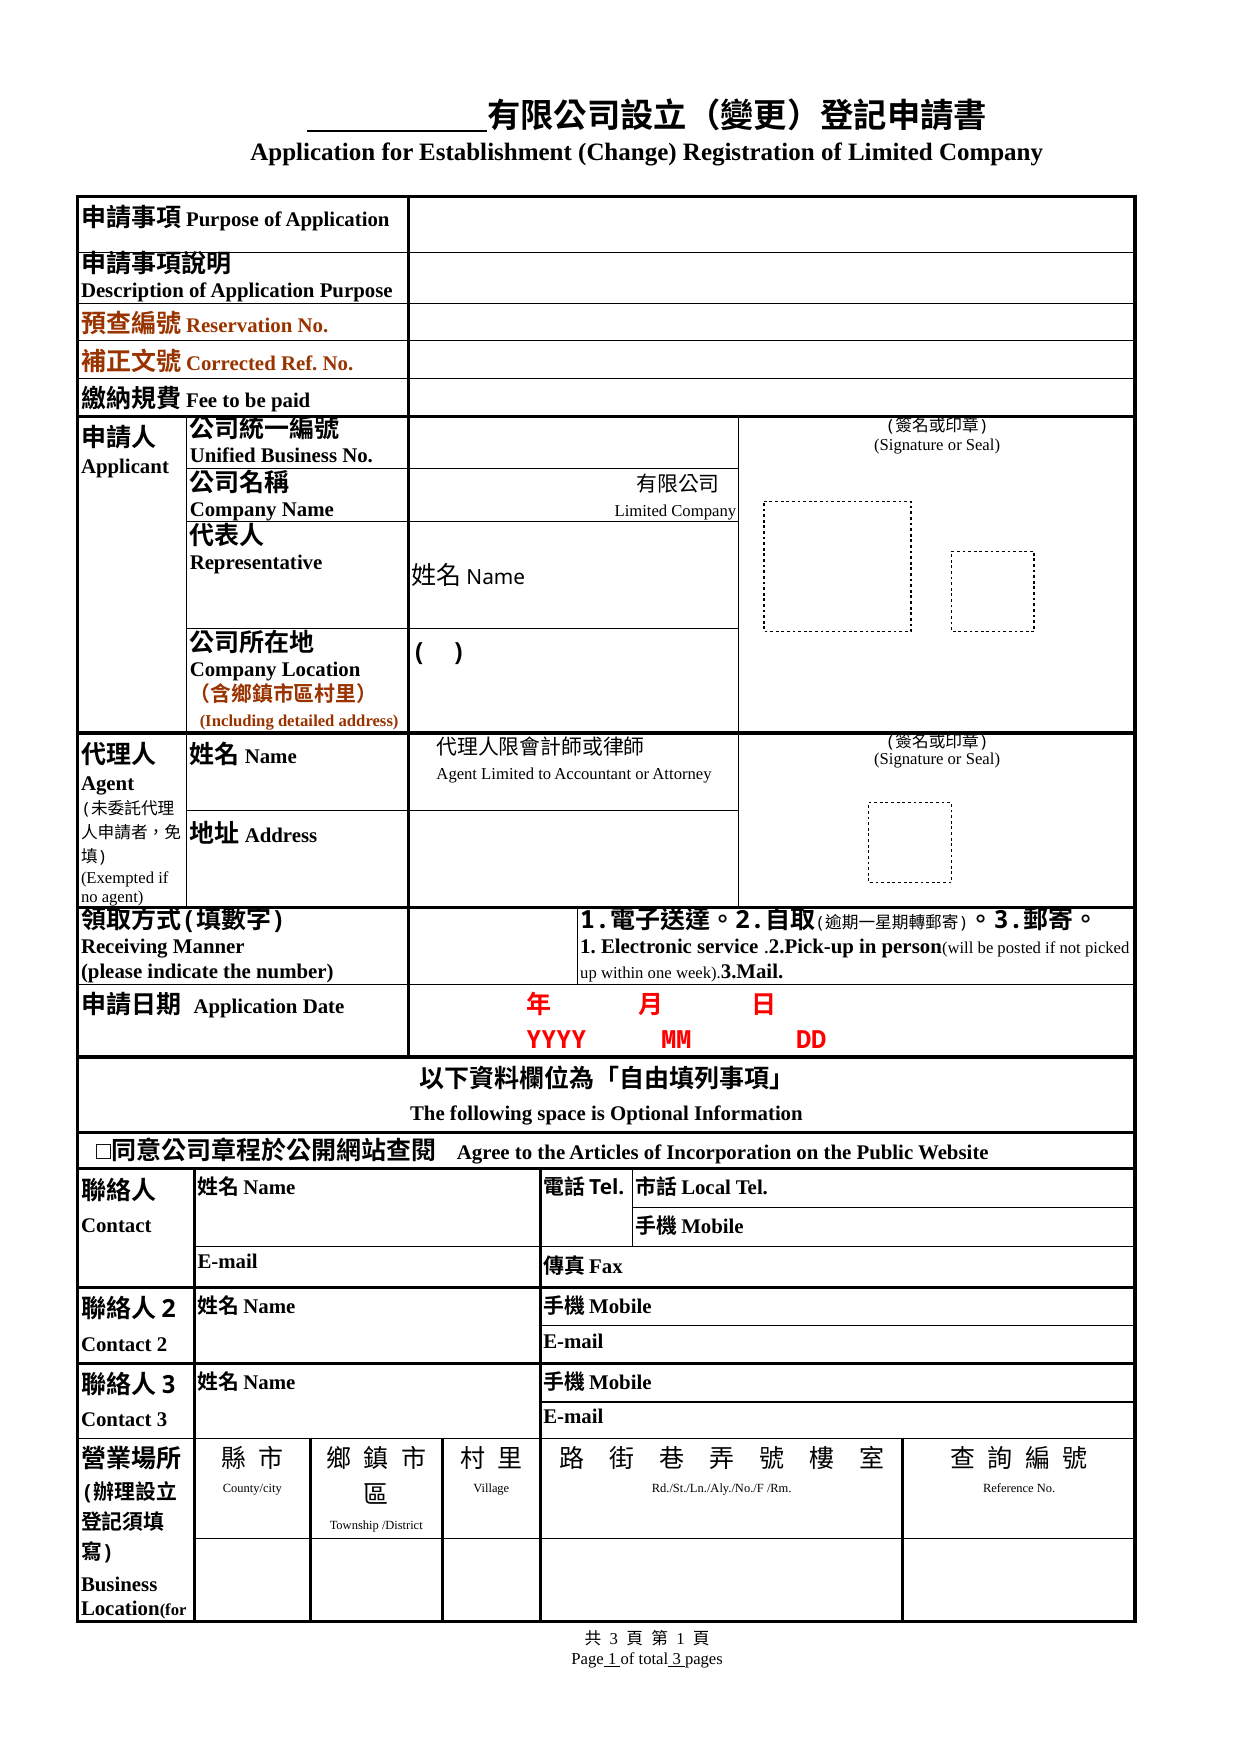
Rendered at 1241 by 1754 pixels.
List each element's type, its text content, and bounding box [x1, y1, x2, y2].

text 有限公司設立（變更）登記申請書 [169, 89, 1125, 137]
table_cell 查 詢 編 號 Reference No. [904, 1439, 1133, 1538]
table_cell 聯絡人 Contact [79, 1170, 193, 1286]
table_cell [410, 379, 1133, 415]
table_cell [410, 304, 1133, 340]
table_cell 手機Mobile [542, 1289, 1133, 1325]
table_cell ( ) [410, 629, 738, 731]
table_cell [312, 1539, 441, 1620]
table_cell 申請日期 Application Date [79, 985, 407, 1055]
table_cell 傳真Fax [542, 1247, 1133, 1286]
table_cell [410, 341, 1133, 377]
table_cell 姓名Name [196, 1365, 539, 1438]
table_cell 姓名Name [410, 522, 738, 628]
table_cell 市話Local Tel. [633, 1170, 1133, 1207]
table_header 申請事項Purpose of Application [79, 198, 407, 252]
table_cell 代理人限會計師或律師 Agent Limited to Accountant or Attorney [410, 735, 738, 810]
table_cell 手機Mobile [633, 1208, 1133, 1246]
table_cell E-mail [196, 1247, 539, 1286]
table_cell 聯絡人2 Contact 2 [79, 1289, 193, 1362]
table_cell 申請人 Applicant [79, 418, 186, 731]
table_cell (簽名或印章) (Signature or Seal) [739, 735, 1133, 906]
table_cell 公司統一編號 Unified Business No. [187, 418, 407, 468]
table_cell 姓名Name [196, 1289, 539, 1362]
table_cell 營業場所(辦理設立登記須填寫) Business Location(for [79, 1439, 193, 1620]
table_cell E-mail [542, 1326, 1133, 1362]
table_cell [196, 1539, 309, 1620]
table_cell [410, 811, 738, 906]
table_cell 以下資料欄位為「自由填列事項」 The following space is Optional Information [79, 1059, 1133, 1131]
table_cell [410, 909, 577, 984]
table_cell 地址Address [187, 811, 407, 906]
table_cell 有限公司 Limited Company [410, 469, 738, 521]
table_cell [542, 1539, 901, 1620]
table_cell □同意公司章程於公開網站查閱 Agree to the Articles of Incorporation on the Public Website [79, 1134, 1133, 1167]
table_cell E-mail [542, 1403, 1133, 1438]
table_cell 申請事項說明 Description of Application Purpose [79, 253, 407, 303]
text Application for Establishment (Change) Registration of Limited Company [169, 137, 1125, 166]
table_cell 代表人 Representative [187, 522, 407, 628]
table_cell 聯絡人3 Contact 3 [79, 1365, 193, 1438]
table_cell 手機Mobile [542, 1365, 1133, 1401]
table_cell 公司所在地 Company Location （含鄉鎮市區村里） (Including detailed address) [187, 629, 407, 731]
table_cell [410, 253, 1133, 303]
table_cell 1.電子送達。2.自取(逾期一星期轉郵寄)。3.郵寄。 1. Electronic service .2.Pick-up in person(will be posted if not picked up within one week).3.Mail. [578, 909, 1133, 984]
table_cell 姓名Name [196, 1170, 539, 1246]
table_cell [444, 1539, 539, 1620]
table_cell 電話Tel. [542, 1170, 632, 1246]
table_cell 補正文號Corrected Ref. No. [79, 341, 407, 377]
table_cell [410, 418, 738, 468]
table_cell 縣 市 County/city [196, 1439, 309, 1538]
table_cell 預查編號Reservation No. [79, 304, 407, 340]
table_cell 年 月 日 YYYY MM DD [410, 985, 1133, 1055]
table_cell 公司名稱 Company Name [187, 469, 407, 521]
table_cell 村 里 Village [444, 1439, 539, 1538]
table_cell 路 街 巷 弄 號 樓 室 Rd./St./Ln./Aly./No./F /Rm. [542, 1439, 901, 1538]
table_cell 姓名Name [187, 735, 407, 810]
table_cell 鄉 鎮 市 區 Township /District [312, 1439, 441, 1538]
table_header [410, 198, 1133, 252]
table_cell (簽名或印章) (Signature or Seal) [739, 418, 1133, 731]
table_cell 領取方式(填數字) Receiving Manner (please indicate the number) [79, 909, 407, 984]
table_cell 繳納規費Fee to be paid [79, 379, 407, 415]
table_cell [904, 1539, 1133, 1620]
table_cell 代理人Agent (未委託代理人申請者，免填) (Exempted if no agent) [79, 735, 186, 906]
